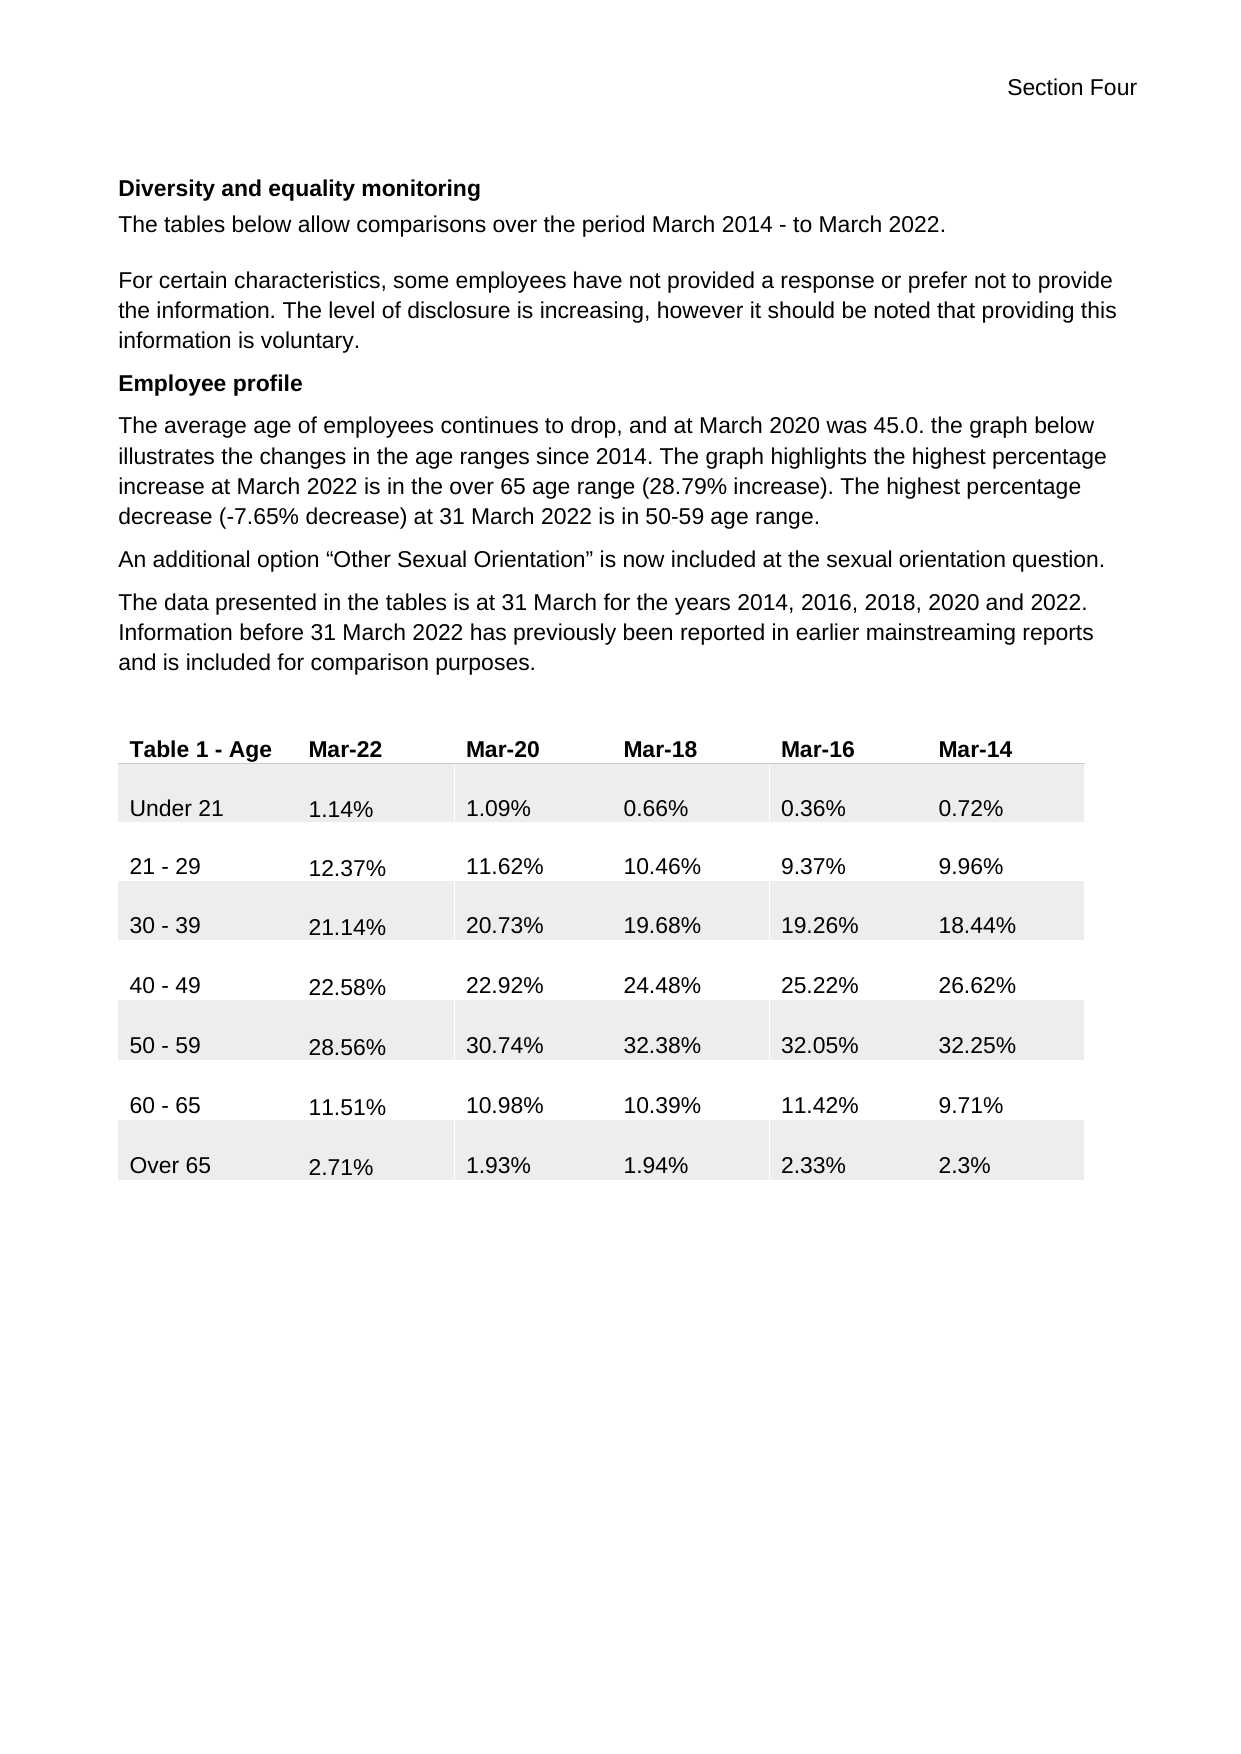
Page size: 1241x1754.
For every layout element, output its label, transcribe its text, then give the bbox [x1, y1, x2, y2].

table_header Mar-14 [927, 734, 1084, 763]
table_header Mar-16 [770, 734, 927, 763]
table_cell [455, 764, 612, 793]
table_cell 0.72% [927, 793, 1084, 822]
table_cell [455, 940, 612, 970]
table_cell 21 - 29 [118, 852, 297, 881]
table_cell [927, 764, 1084, 793]
table_cell 30.74% [455, 1030, 612, 1060]
table_cell [118, 940, 297, 970]
table_cell Over 65 [118, 1150, 297, 1180]
table_cell 28.56% [297, 1030, 454, 1060]
table_cell [770, 881, 927, 911]
table_cell 60 - 65 [118, 1090, 297, 1120]
table_cell 22.58% [297, 970, 454, 1000]
table_cell 1.93% [455, 1150, 612, 1180]
table_cell 10.39% [612, 1090, 769, 1120]
table_cell 9.96% [927, 852, 1084, 881]
table_cell 32.38% [612, 1030, 769, 1060]
table_cell 19.26% [770, 911, 927, 940]
table_cell [927, 822, 1084, 852]
table_cell 2.71% [297, 1150, 454, 1180]
table_cell [612, 1060, 769, 1090]
table_cell 11.62% [455, 852, 612, 881]
table_cell [455, 822, 612, 852]
table_cell 32.25% [927, 1030, 1084, 1060]
table_cell 2.33% [770, 1150, 927, 1180]
table_cell 0.36% [770, 793, 927, 822]
table_cell 30 - 39 [118, 911, 297, 940]
table_cell 1.14% [297, 793, 454, 822]
table_cell [612, 940, 769, 970]
table_cell 18.44% [927, 911, 1084, 940]
table_cell [612, 822, 769, 852]
table_cell 1.94% [612, 1150, 769, 1180]
table_cell [297, 764, 454, 793]
table_header Mar-18 [612, 734, 769, 763]
table_cell [927, 940, 1084, 970]
text For certain characteristics, some employees have not provided a response or prefer not to provide the information. The level of disclosure is increasing, however it should be noted that providing this information is voluntary. [118, 267, 1137, 353]
table_cell [927, 1060, 1084, 1090]
subtitle Diversity and equality monitoring [118, 175, 1137, 201]
table_cell 9.37% [770, 852, 927, 881]
table_cell [455, 1000, 612, 1030]
table_cell 50 - 59 [118, 1030, 297, 1060]
text The tables below allow comparisons over the period March 2014 - to March 2022. [118, 211, 1137, 238]
subtitle Employee profile [118, 370, 1137, 396]
text The data presented in the tables is at 31 March for the years 2014, 2016, 2018, 2020 and 2022. Information before 31 March 2022 has previously been reported in earlier mainstreaming reports and is included for comparison purposes. [118, 588, 1137, 675]
table_cell 32.05% [770, 1030, 927, 1060]
text The average age of employees continues to drop, and at March 2020 was 45.0. the graph below illustrates the changes in the age ranges since 2014. The graph highlights the highest percentage increase at March 2022 is in the over 65 age range (28.79% increase). The highest percentage decrease (-7.65% decrease) at 31 March 2022 is in 50-59 age range. [118, 412, 1137, 529]
table_cell [612, 1120, 769, 1150]
table_cell [118, 1000, 297, 1030]
table_cell [612, 1000, 769, 1030]
table_cell [455, 881, 612, 911]
table_cell [770, 940, 927, 970]
table_cell [927, 1000, 1084, 1030]
table_cell [612, 764, 769, 793]
table_cell [297, 1060, 454, 1090]
table_cell 40 - 49 [118, 970, 297, 1000]
table_cell [455, 1120, 612, 1150]
table_cell [297, 940, 454, 970]
table_cell 10.98% [455, 1090, 612, 1120]
table_cell 21.14% [297, 911, 454, 940]
table_cell [118, 1120, 297, 1150]
table_cell 11.51% [297, 1090, 454, 1120]
table_cell [297, 1000, 454, 1030]
table_cell [770, 1120, 927, 1150]
table_cell Under 21 [118, 793, 297, 822]
table_cell 10.46% [612, 852, 769, 881]
table_cell [612, 881, 769, 911]
text An additional option “Other Sexual Orientation” is now included at the sexual orientation question. [118, 546, 1137, 572]
table_cell [927, 881, 1084, 911]
table_header Mar-22 [297, 734, 454, 763]
table_cell 22.92% [455, 970, 612, 1000]
table_cell [770, 764, 927, 793]
table_cell [118, 764, 297, 793]
table_cell 12.37% [297, 852, 454, 881]
table_cell 1.09% [455, 793, 612, 822]
table_cell [927, 1120, 1084, 1150]
table_cell 2.3% [927, 1150, 1084, 1180]
table_cell 20.73% [455, 911, 612, 940]
table_cell 9.71% [927, 1090, 1084, 1120]
table_cell [297, 822, 454, 852]
table_header Mar-20 [455, 734, 612, 763]
table_cell [297, 1120, 454, 1150]
table_header Table 1 - Age [118, 734, 297, 763]
table_cell 26.62% [927, 970, 1084, 1000]
table_cell [770, 1060, 927, 1090]
table_cell 0.66% [612, 793, 769, 822]
table_cell [297, 881, 454, 911]
table_cell [118, 822, 297, 852]
table_cell 19.68% [612, 911, 769, 940]
table_cell 24.48% [612, 970, 769, 1000]
table_cell [770, 1000, 927, 1030]
table_cell [770, 822, 927, 852]
table_cell 25.22% [770, 970, 927, 1000]
table_cell [455, 1060, 612, 1090]
table_cell [118, 881, 297, 911]
table_cell 11.42% [770, 1090, 927, 1120]
table_cell [118, 1060, 297, 1090]
